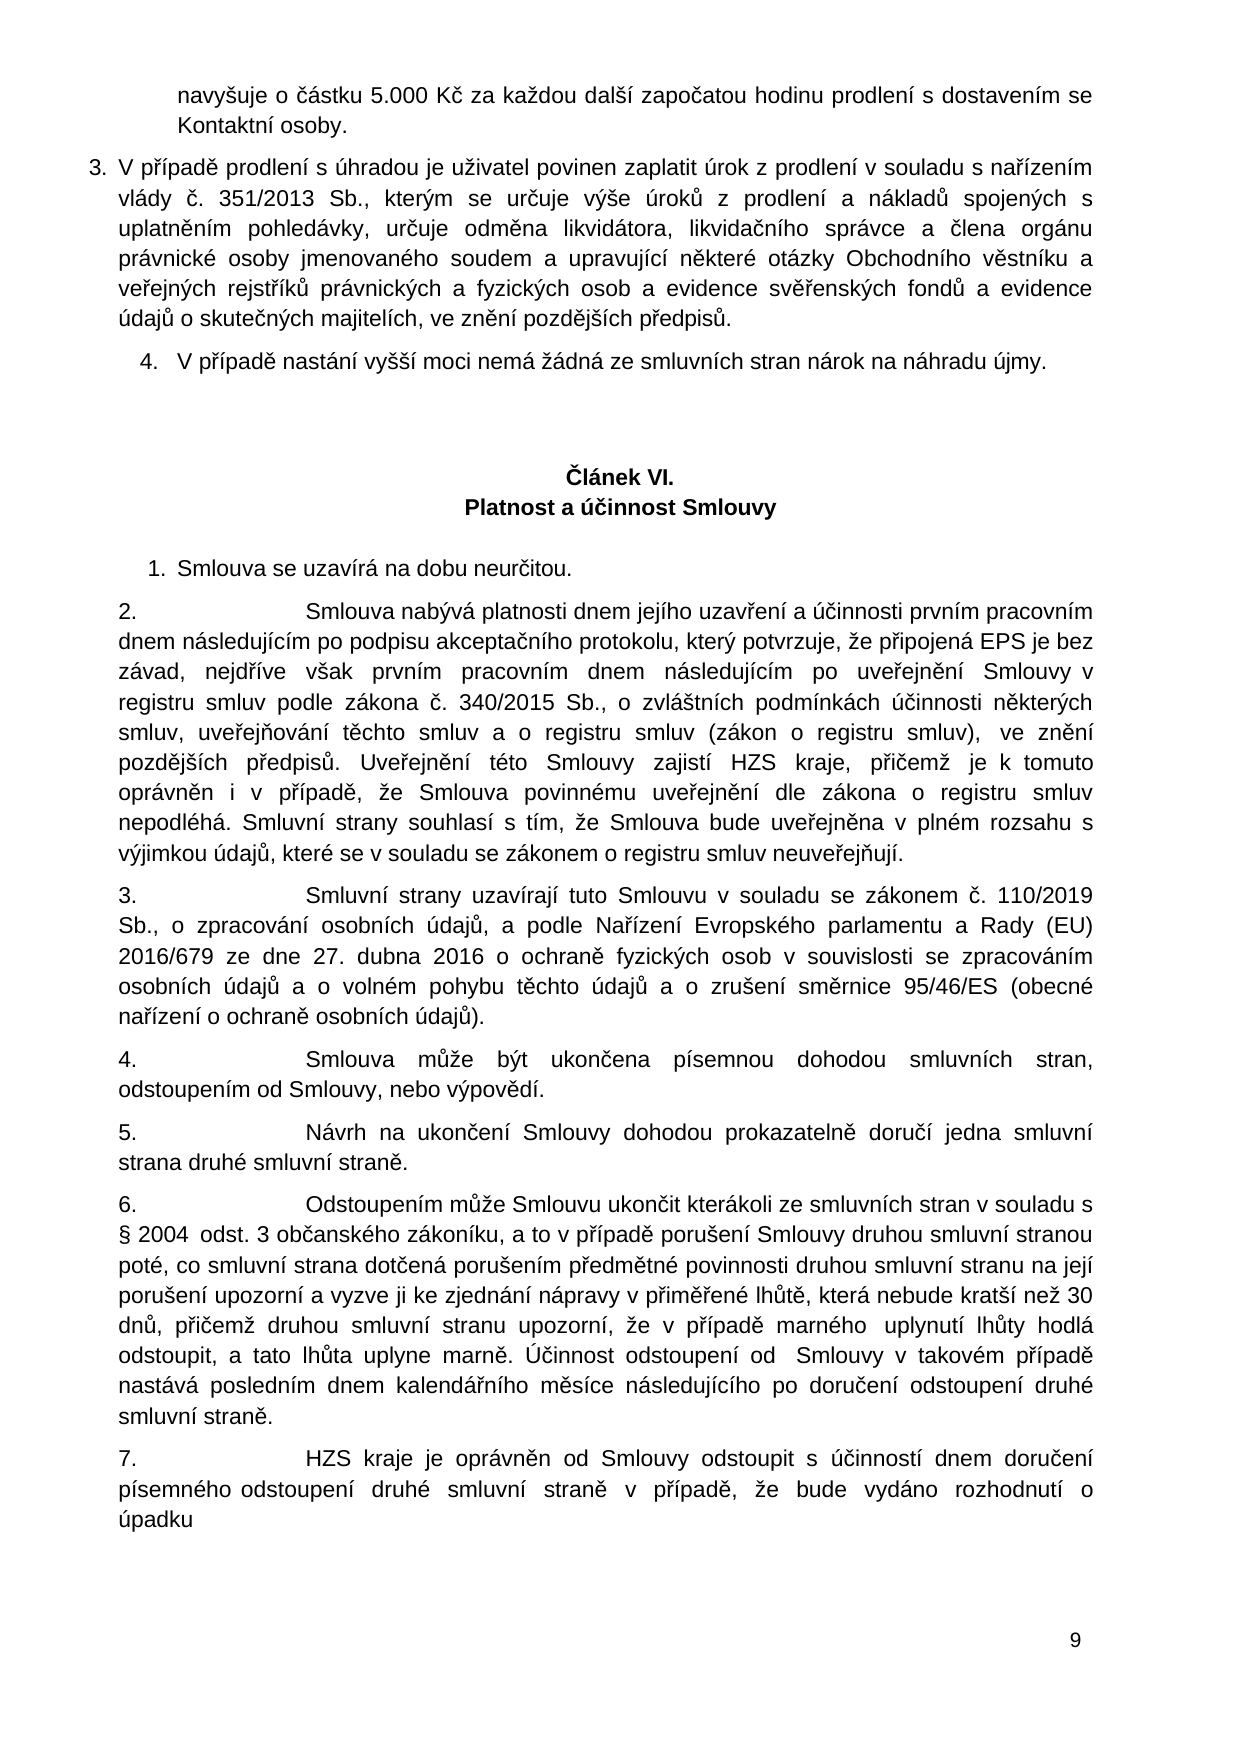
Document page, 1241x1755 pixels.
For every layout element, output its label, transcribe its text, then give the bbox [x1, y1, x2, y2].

list V případě prodlení s úhradou je uživatel povinen zaplatit úrok z prodlení v souladu s nařízením vlády č. 351/2013 Sb., kterým se určuje výše úroků z prodlení a nákladů spojených s uplatněním pohledávky, určuje odměna likvidátora, likvidačního správce a člena orgánu právnické osoby jmenovaného soudem a upravující některé otázky Obchodního věstníku a veřejných rejstříků právnických a fyzických osob a evidence svěřenských fondů a evidence údajů o skutečných majitelích, ve znění pozdějších předpisů. [88, 154, 1093, 332]
list Smlouva může být ukončena písemnou dohodou smluvních stran, odstoupením od Smlouvy, nebo výpovědí. [118, 1046, 1094, 1102]
list V případě nastání vyšší moci nemá žádná ze smluvních stran nárok na náhradu újmy. [139, 348, 1108, 374]
list Smluvní strany uzavírají tuto Smlouvu v souladu se zákonem č. 110/2019 Sb., o zpracování osobních údajů, a podle Nařízení Evropského parlamentu a Rady (EU) 2016/679 ze dne 27. dubna 2016 o ochraně fyzických osob v souvislosti se zpracováním osobních údajů a o volném pohybu těchto údajů a o zrušení směrnice 95/46/ES (obecné nařízení o ochraně osobních údajů). [118, 882, 1093, 1029]
list HZS kraje je oprávněn od Smlouvy odstoupit s účinností dnem doručení písemného odstoupení druhé smluvní straně v případě, že bude vydáno rozhodnutí o úpadku [118, 1445, 1093, 1532]
list Návrh na ukončení Smlouvy dohodou prokazatelně doručí jedna smluvní strana druhé smluvní straně. [118, 1118, 1093, 1175]
text navyšuje o částku 5.000 Kč za každou další započatou hodinu prodlení s dostavením se Kontaktní osoby. [177, 82, 1093, 138]
list Odstoupením může Smlouvu ukončit kterákoli ze smluvních stran v souladu s § 2004 odst. 3 občanského zákoníku, a to v případě porušení Smlouvy druhou smluvní stranou poté, co smluvní strana dotčená porušením předmětné povinnosti druhou smluvní stranu na její porušení upozorní a vyzve ji ke zjednání nápravy v přiměřené lhůtě, která nebude kratší než 30 dnů, přičemž druhou smluvní stranu upozorní, že v případě marného uplynutí lhůty hodlá odstoupit, a tato lhůta uplyne marně. Účinnost odstoupení od Smlouvy v takovém případě nastává posledním dnem kalendářního měsíce následujícího po doručení odstoupení druhé smluvní straně. [118, 1191, 1094, 1429]
text Platnost a účinnost Smlouvy [139, 494, 1102, 521]
subtitle Článek VI. [133, 464, 1107, 490]
list Smlouva se uzavírá na dobu neurčitou. [147, 555, 1108, 581]
list Smlouva nabývá platnosti dnem jejího uzavření a účinnosti prvním pracovním dnem následujícím po podpisu akceptačního protokolu, který potvrzuje, že připojená EPS je bez závad, nejdříve však prvním pracovním dnem následujícím po uveřejnění Smlouvy v registru smluv podle zákona č. 340/2015 Sb., o zvláštních podmínkách účinnosti některých smluv, uveřejňování těchto smluv a o registru smluv (zákon o registru smluv), ve znění pozdějších předpisů. Uveřejnění této Smlouvy zajistí HZS kraje, přičemž je k tomuto oprávněn i v případě, že Smlouva povinnému uveřejnění dle zákona o registru smluv nepodléhá. Smluvní strany souhlasí s tím, že Smlouva bude uveřejněna v plném rozsahu s výjimkou údajů, které se v souladu se zákonem o registru smluv neuveřejňují. [118, 598, 1094, 866]
